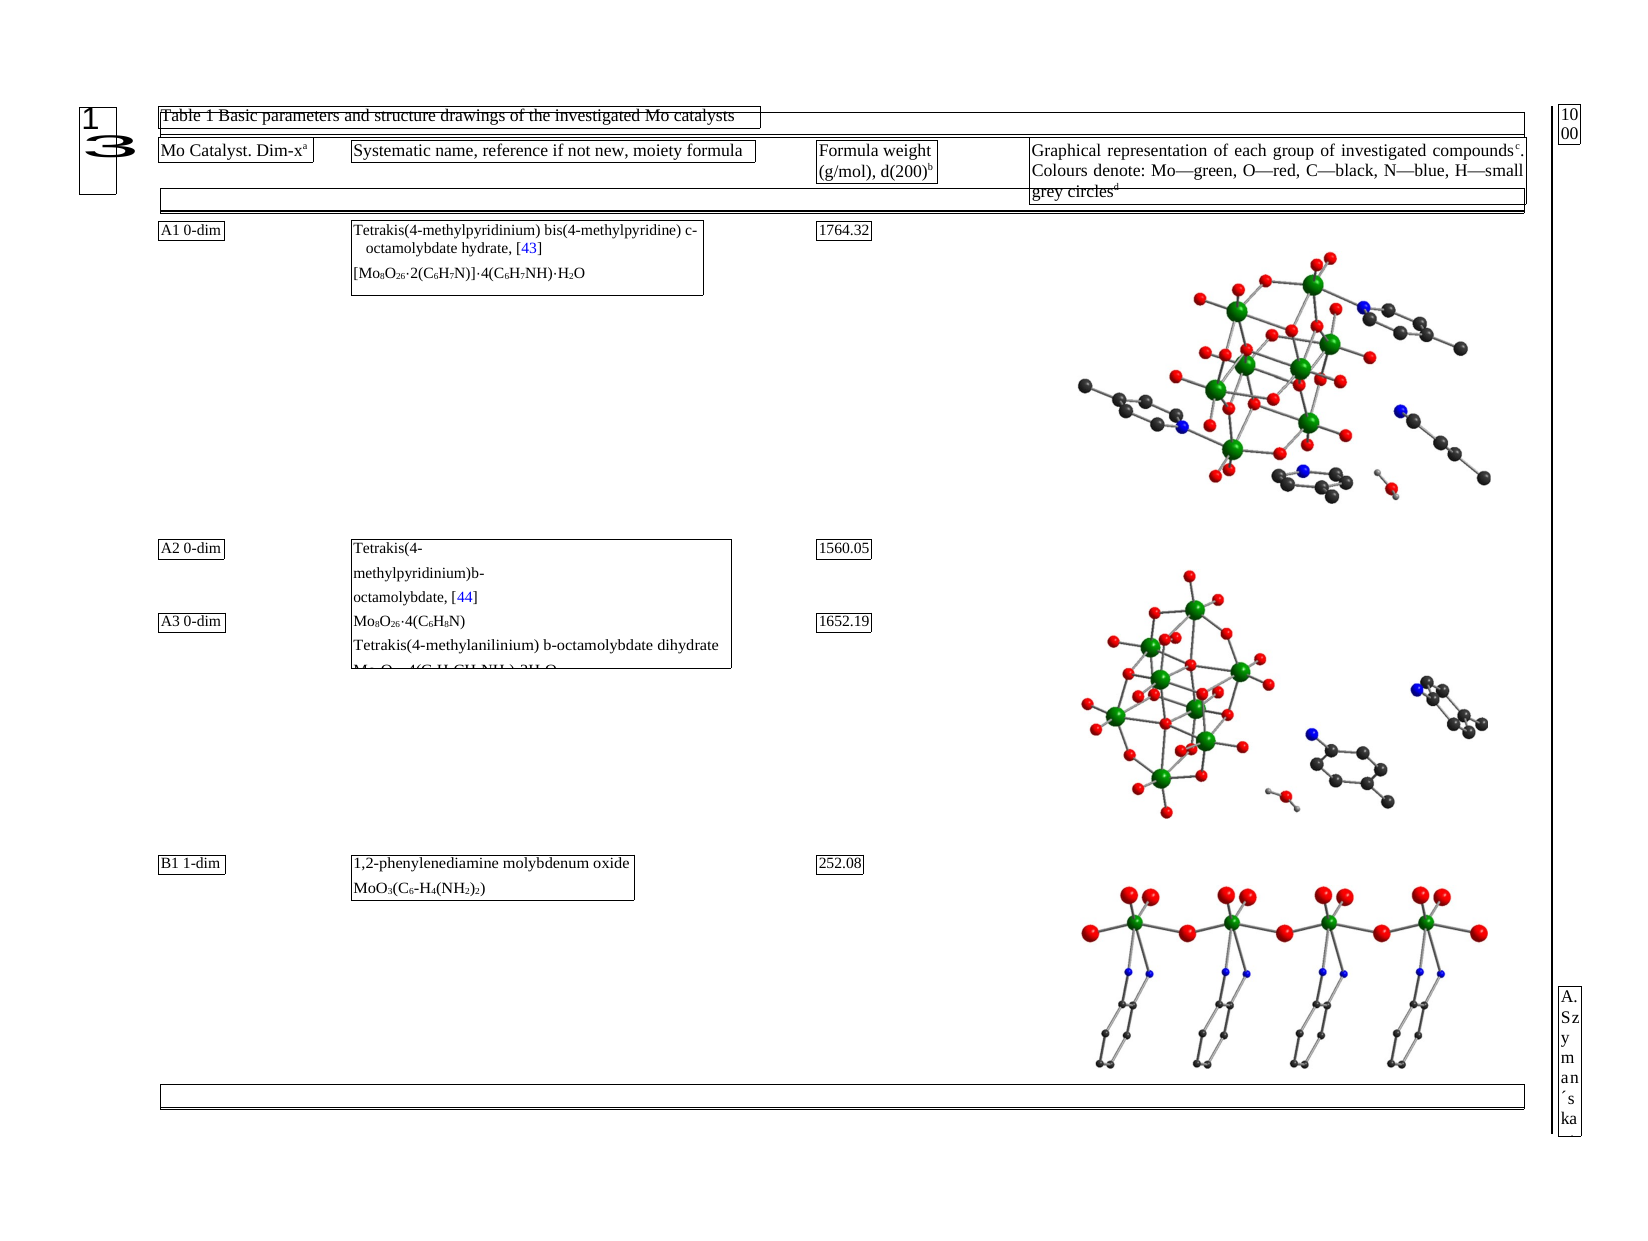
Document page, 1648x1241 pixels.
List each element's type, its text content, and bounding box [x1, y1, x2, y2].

text Table 1 Basic parameters and structure drawings of the investigated Mo catalysts [161, 113, 760, 126]
text [Mo8O26·2(C6H7N)]·4(C6H7NH)·H2O [353, 263, 703, 281]
text Formula weight (g/mol), d(200)b [818, 141, 937, 181]
picture [1080, 885, 1488, 1069]
text [160, 107, 760, 112]
text MoO3(C6-H4(NH2)2) [353, 879, 634, 897]
text 1560.05 [818, 540, 871, 557]
text 252.08 [818, 856, 863, 872]
text 1000 [1561, 105, 1580, 143]
text Tetrakis(4-methylpyridinium)b-octamolybdate, [44] Mo8O26·4(C6H8N) [353, 540, 541, 630]
picture [1077, 251, 1491, 504]
text A2 0-dim [161, 540, 224, 557]
text Mo Catalyst. Dim-xa [160, 139, 313, 160]
text 13 [81, 108, 116, 163]
text Graphical representation of each group of investigated compoundsc. Colours denote: Mo—green, O—red, C—black, N—blue, H—small grey circlesd [1031, 139, 1524, 188]
text A1 0-dim [161, 222, 224, 238]
text A.Szyman´skaetal. [1561, 987, 1581, 1136]
text Tetrakis(4-methylpyridinium) bis(4-methylpyridine) c- octamolybdate hydrate, [43] [353, 221, 703, 257]
picture [1080, 569, 1488, 819]
text Graphical representation of each group of investigated compoundsc. Colours denote: Mo—green, O—red, C—black, N—blue, H—small grey circlesd [1031, 189, 1524, 201]
text Systematic name, reference if not new, moiety formula [353, 141, 755, 160]
text 1764.32 [818, 222, 871, 238]
text 1,2-phenylenediamine molybdenum oxide [353, 856, 634, 872]
text 1652.19 [818, 614, 871, 630]
text B1 1-dim [161, 856, 224, 872]
text A3 0-dim [161, 614, 225, 630]
text Tetrakis(4-methylanilinium) b-octamolybdate dihydrate Mo8O26·4(C6H4CH3NH3)·2H2O [353, 636, 731, 668]
